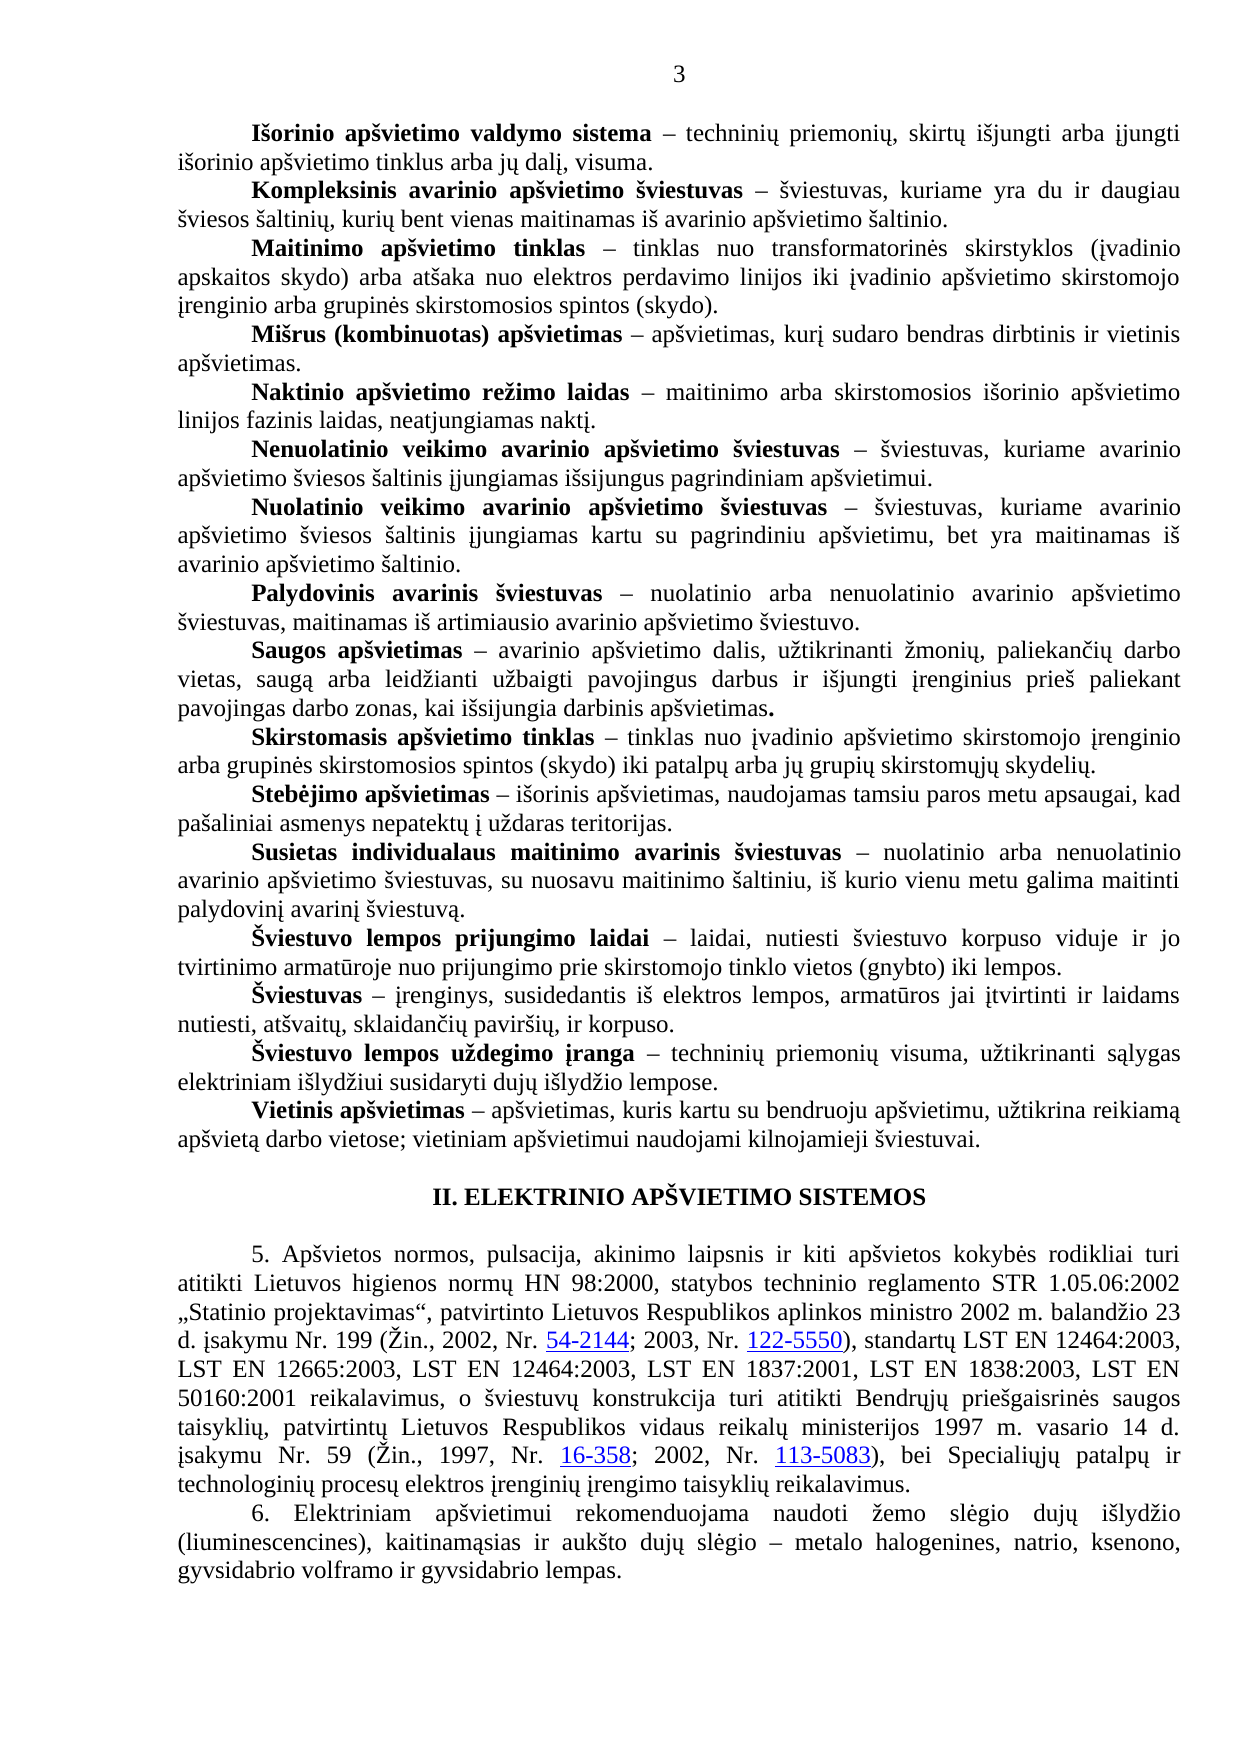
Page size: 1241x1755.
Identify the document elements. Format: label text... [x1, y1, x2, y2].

text Išorinio apšvietimo valdymo sistema – techninių priemonių, skirtų išjungti arba įjungti išorinio apšvietimo tinklus arba jų dalį, visuma. [177, 118, 1181, 176]
text Saugos apšvietimas – avarinio apšvietimo dalis, užtikrinanti žmonių, paliekančių darbo vietas, saugą arba leidžianti užbaigti pavojingus darbus ir išjungti įrenginius prieš paliekant pavojingas darbo zonas, kai išsijungia darbinis apšvietimas. [177, 636, 1181, 722]
text Susietas individualaus maitinimo avarinis šviestuvas – nuolatinio arba nenuolatinio avarinio apšvietimo šviestuvas, su nuosavu maitinimo šaltiniu, iš kurio vienu metu galima maitinti palydovinį avarinį šviestuvą. [177, 837, 1181, 923]
text Šviestuvas – įrenginys, susidedantis iš elektros lempos, armatūros jai įtvirtinti ir laidams nutiesti, atšvaitų, sklaidančių paviršių, ir korpuso. [177, 981, 1181, 1038]
text Maitinimo apšvietimo tinklas – tinklas nuo transformatorinės skirstyklos (įvadinio apskaitos skydo) arba atšaka nuo elektros perdavimo linijos iki įvadinio apšvietimo skirstomojo įrenginio arba grupinės skirstomosios spintos (skydo). [177, 233, 1181, 319]
text Šviestuvo lempos prijungimo laidai – laidai, nutiesti šviestuvo korpuso viduje ir jo tvirtinimo armatūroje nuo prijungimo prie skirstomojo tinklo vietos (gnybto) iki lempos. [177, 923, 1181, 981]
text Kompleksinis avarinio apšvietimo šviestuvas – šviestuvas, kuriame yra du ir daugiau šviesos šaltinių, kurių bent vienas maitinamas iš avarinio apšvietimo šaltinio. [177, 176, 1181, 233]
text 5. Apšvietos normos, pulsacija, akinimo laipsnis ir kiti apšvietos kokybės rodikliai turi atitikti Lietuvos higienos normų HN 98:2000, statybos techninio reglamento STR 1.05.06:2002 „Statinio projektavimas“, patvirtinto Lietuvos Respublikos aplinkos ministro 2002 m. balandžio 23 d. įsakymu Nr. 199 (Žin., 2002, Nr. 54-2144; 2003, Nr. 122-5550), standartų LST EN 12464:2003, LST EN 12665:2003, LST EN 12464:2003, LST EN 1837:2001, LST EN 1838:2003, LST EN 50160:2001 reikalavimus, o šviestuvų konstrukcija turi atitikti Bendrųjų priešgaisrinės saugos taisyklių, patvirtintų Lietuvos Respublikos vidaus reikalų ministerijos 1997 m. vasario 14 d. įsakymu Nr. 59 (Žin., 1997, Nr. 16-358; 2002, Nr. 113-5083), bei Specialiųjų patalpų ir technologinių procesų elektros įrenginių įrengimo taisyklių reikalavimus. [177, 1239, 1181, 1498]
text 6. Elektriniam apšvietimui rekomenduojama naudoti žemo slėgio dujų išlydžio (liuminescencines), kaitinamąsias ir aukšto dujų slėgio – metalo halogenines, natrio, ksenono, gyvsidabrio volframo ir gyvsidabrio lempas. [177, 1498, 1181, 1584]
text Stebėjimo apšvietimas – išorinis apšvietimas, naudojamas tamsiu paros metu apsaugai, kad pašaliniai asmenys nepatektų į uždaras teritorijas. [177, 779, 1181, 837]
text Mišrus (kombinuotas) apšvietimas – apšvietimas, kurį sudaro bendras dirbtinis ir vietinis apšvietimas. [177, 319, 1181, 377]
text II. ELEKTRINIO APŠVIETIMO SISTEMOS [177, 1182, 1181, 1211]
text Nuolatinio veikimo avarinio apšvietimo šviestuvas – šviestuvas, kuriame avarinio apšvietimo šviesos šaltinis įjungiamas kartu su pagrindiniu apšvietimu, bet yra maitinamas iš avarinio apšvietimo šaltinio. [177, 492, 1181, 578]
text Vietinis apšvietimas – apšvietimas, kuris kartu su bendruoju apšvietimu, užtikrina reikiamą apšvietą darbo vietose; vietiniam apšvietimui naudojami kilnojamieji šviestuvai. [177, 1096, 1181, 1153]
text Skirstomasis apšvietimo tinklas – tinklas nuo įvadinio apšvietimo skirstomojo įrenginio arba grupinės skirstomosios spintos (skydo) iki patalpų arba jų grupių skirstomųjų skydelių. [177, 722, 1181, 779]
text Šviestuvo lempos uždegimo įranga – techninių priemonių visuma, užtikrinanti sąlygas elektriniam išlydžiui susidaryti dujų išlydžio lempose. [177, 1038, 1181, 1096]
text Nenuolatinio veikimo avarinio apšvietimo šviestuvas – šviestuvas, kuriame avarinio apšvietimo šviesos šaltinis įjungiamas išsijungus pagrindiniam apšvietimui. [177, 434, 1181, 492]
text Naktinio apšvietimo režimo laidas – maitinimo arba skirstomosios išorinio apšvietimo linijos fazinis laidas, neatjungiamas naktį. [177, 377, 1181, 434]
text Palydovinis avarinis šviestuvas – nuolatinio arba nenuolatinio avarinio apšvietimo šviestuvas, maitinamas iš artimiausio avarinio apšvietimo šviestuvo. [177, 578, 1181, 636]
